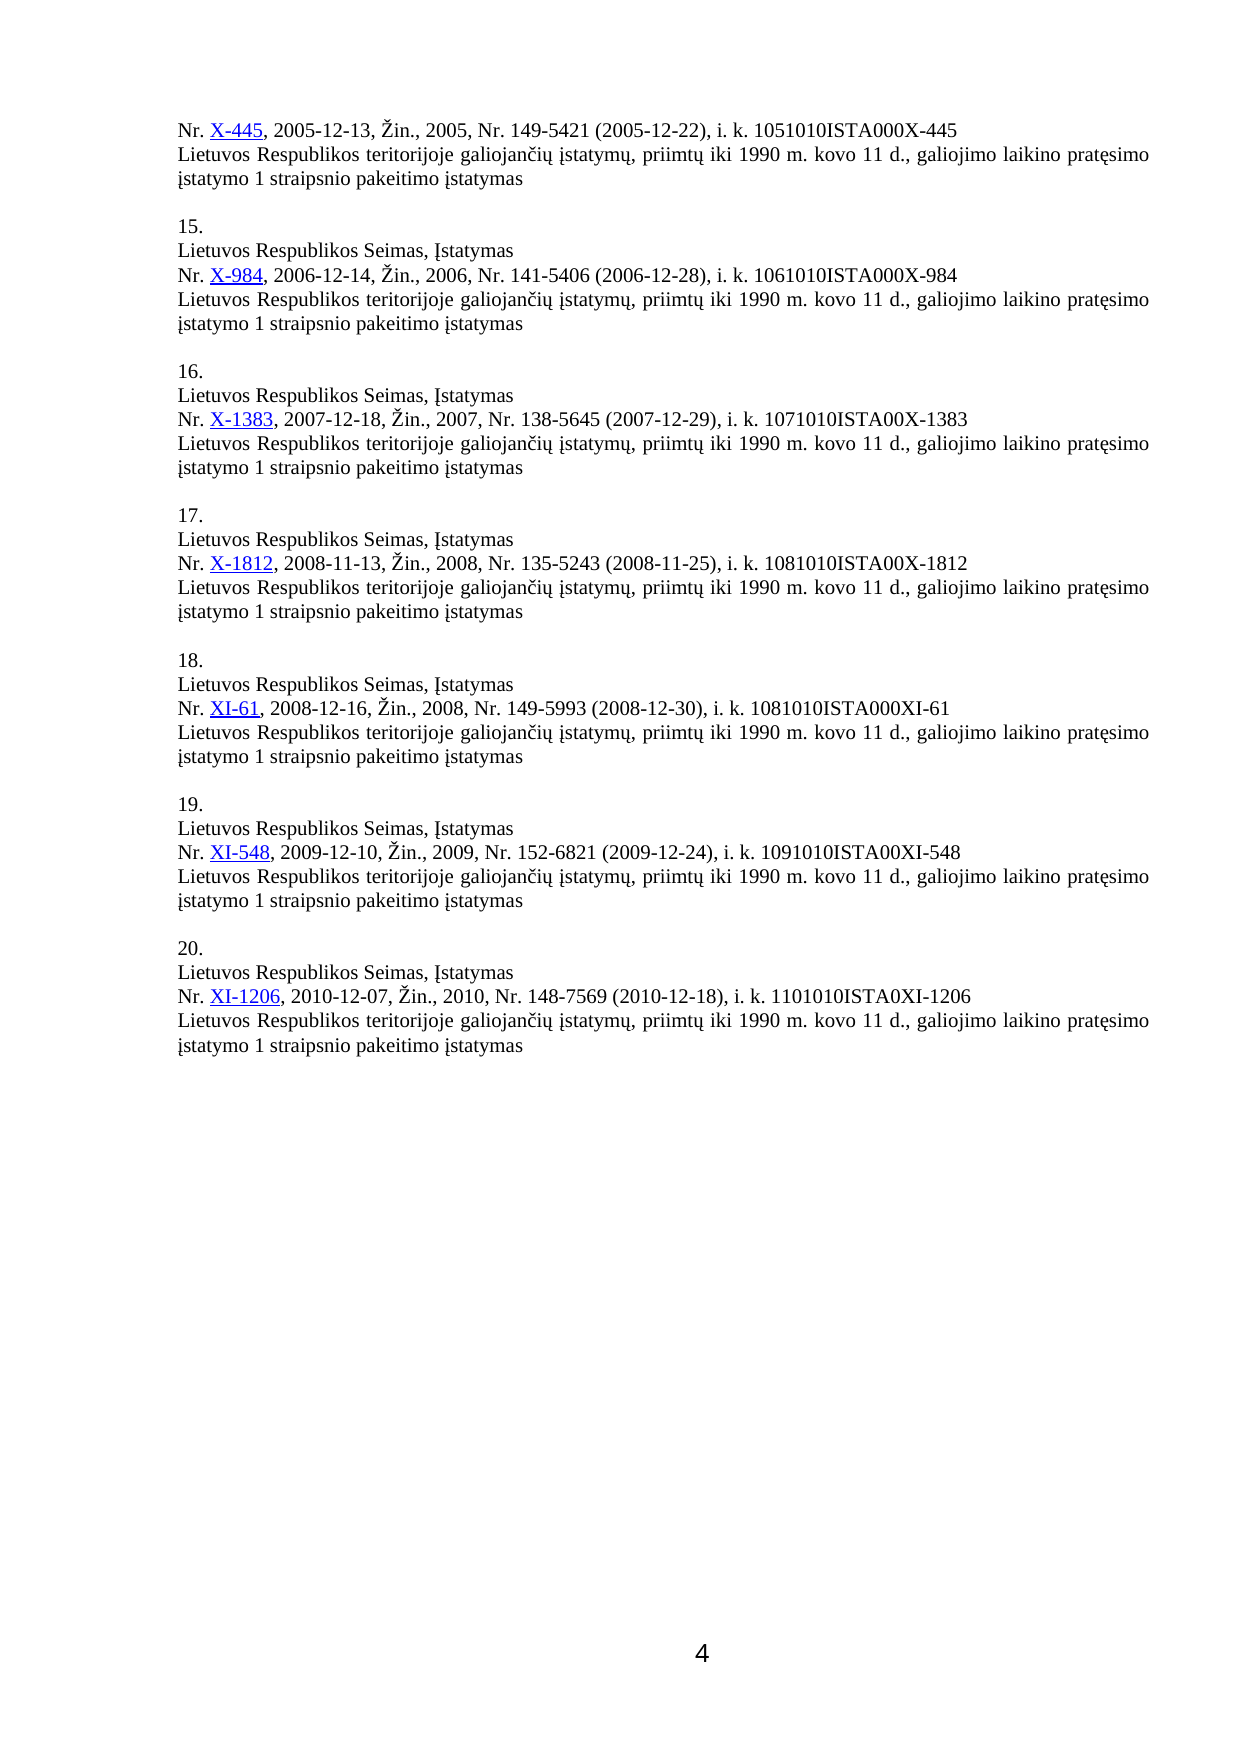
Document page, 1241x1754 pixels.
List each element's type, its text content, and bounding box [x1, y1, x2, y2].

text Lietuvos Respublikos teritorijoje galiojančių įstatymų, priimtų iki 1990 m. kovo 11 d., galiojimo laikino pratęsimo įstatymo 1 straipsnio pakeitimo įstatymas [177, 142, 1152, 190]
text 15. [177, 214, 1152, 238]
text 17. [177, 503, 1152, 527]
text Lietuvos Respublikos teritorijoje galiojančių įstatymų, priimtų iki 1990 m. kovo 11 d., galiojimo laikino pratęsimo įstatymo 1 straipsnio pakeitimo įstatymas [177, 720, 1152, 768]
text Lietuvos Respublikos teritorijoje galiojančių įstatymų, priimtų iki 1990 m. kovo 11 d., galiojimo laikino pratęsimo įstatymo 1 straipsnio pakeitimo įstatymas [177, 1008, 1152, 1057]
text 20. [177, 936, 1152, 960]
text 18. [177, 647, 1152, 672]
text Nr. XI-1206, 2010-12-07, Žin., 2010, Nr. 148-7569 (2010-12-18), i. k. 1101010ISTA0XI-1206 [177, 984, 1152, 1008]
text Lietuvos Respublikos Seimas, Įstatymas [177, 383, 1152, 407]
text Lietuvos Respublikos teritorijoje galiojančių įstatymų, priimtų iki 1990 m. kovo 11 d., galiojimo laikino pratęsimo įstatymo 1 straipsnio pakeitimo įstatymas [177, 864, 1152, 912]
text Nr. XI-61, 2008-12-16, Žin., 2008, Nr. 149-5993 (2008-12-30), i. k. 1081010ISTA000XI-61 [177, 696, 1152, 720]
text Lietuvos Respublikos Seimas, Įstatymas [177, 960, 1152, 984]
text Nr. XI-548, 2009-12-10, Žin., 2009, Nr. 152-6821 (2009-12-24), i. k. 1091010ISTA00XI-548 [177, 840, 1152, 864]
text Nr. X-984, 2006-12-14, Žin., 2006, Nr. 141-5406 (2006-12-28), i. k. 1061010ISTA000X-984 [177, 262, 1152, 287]
text Lietuvos Respublikos Seimas, Įstatymas [177, 238, 1152, 262]
text Lietuvos Respublikos Seimas, Įstatymas [177, 672, 1152, 696]
text Nr. X-445, 2005-12-13, Žin., 2005, Nr. 149-5421 (2005-12-22), i. k. 1051010ISTA000X-445 [177, 118, 1152, 142]
text Nr. X-1812, 2008-11-13, Žin., 2008, Nr. 135-5243 (2008-11-25), i. k. 1081010ISTA00X-1812 [177, 551, 1152, 575]
text 16. [177, 359, 1152, 383]
text Nr. X-1383, 2007-12-18, Žin., 2007, Nr. 138-5645 (2007-12-29), i. k. 1071010ISTA00X-1383 [177, 407, 1152, 431]
text Lietuvos Respublikos Seimas, Įstatymas [177, 527, 1152, 551]
text Lietuvos Respublikos teritorijoje galiojančių įstatymų, priimtų iki 1990 m. kovo 11 d., galiojimo laikino pratęsimo įstatymo 1 straipsnio pakeitimo įstatymas [177, 575, 1152, 623]
text Lietuvos Respublikos Seimas, Įstatymas [177, 816, 1152, 840]
text 19. [177, 792, 1152, 816]
text Lietuvos Respublikos teritorijoje galiojančių įstatymų, priimtų iki 1990 m. kovo 11 d., galiojimo laikino pratęsimo įstatymo 1 straipsnio pakeitimo įstatymas [177, 287, 1152, 335]
text Lietuvos Respublikos teritorijoje galiojančių įstatymų, priimtų iki 1990 m. kovo 11 d., galiojimo laikino pratęsimo įstatymo 1 straipsnio pakeitimo įstatymas [177, 431, 1152, 479]
